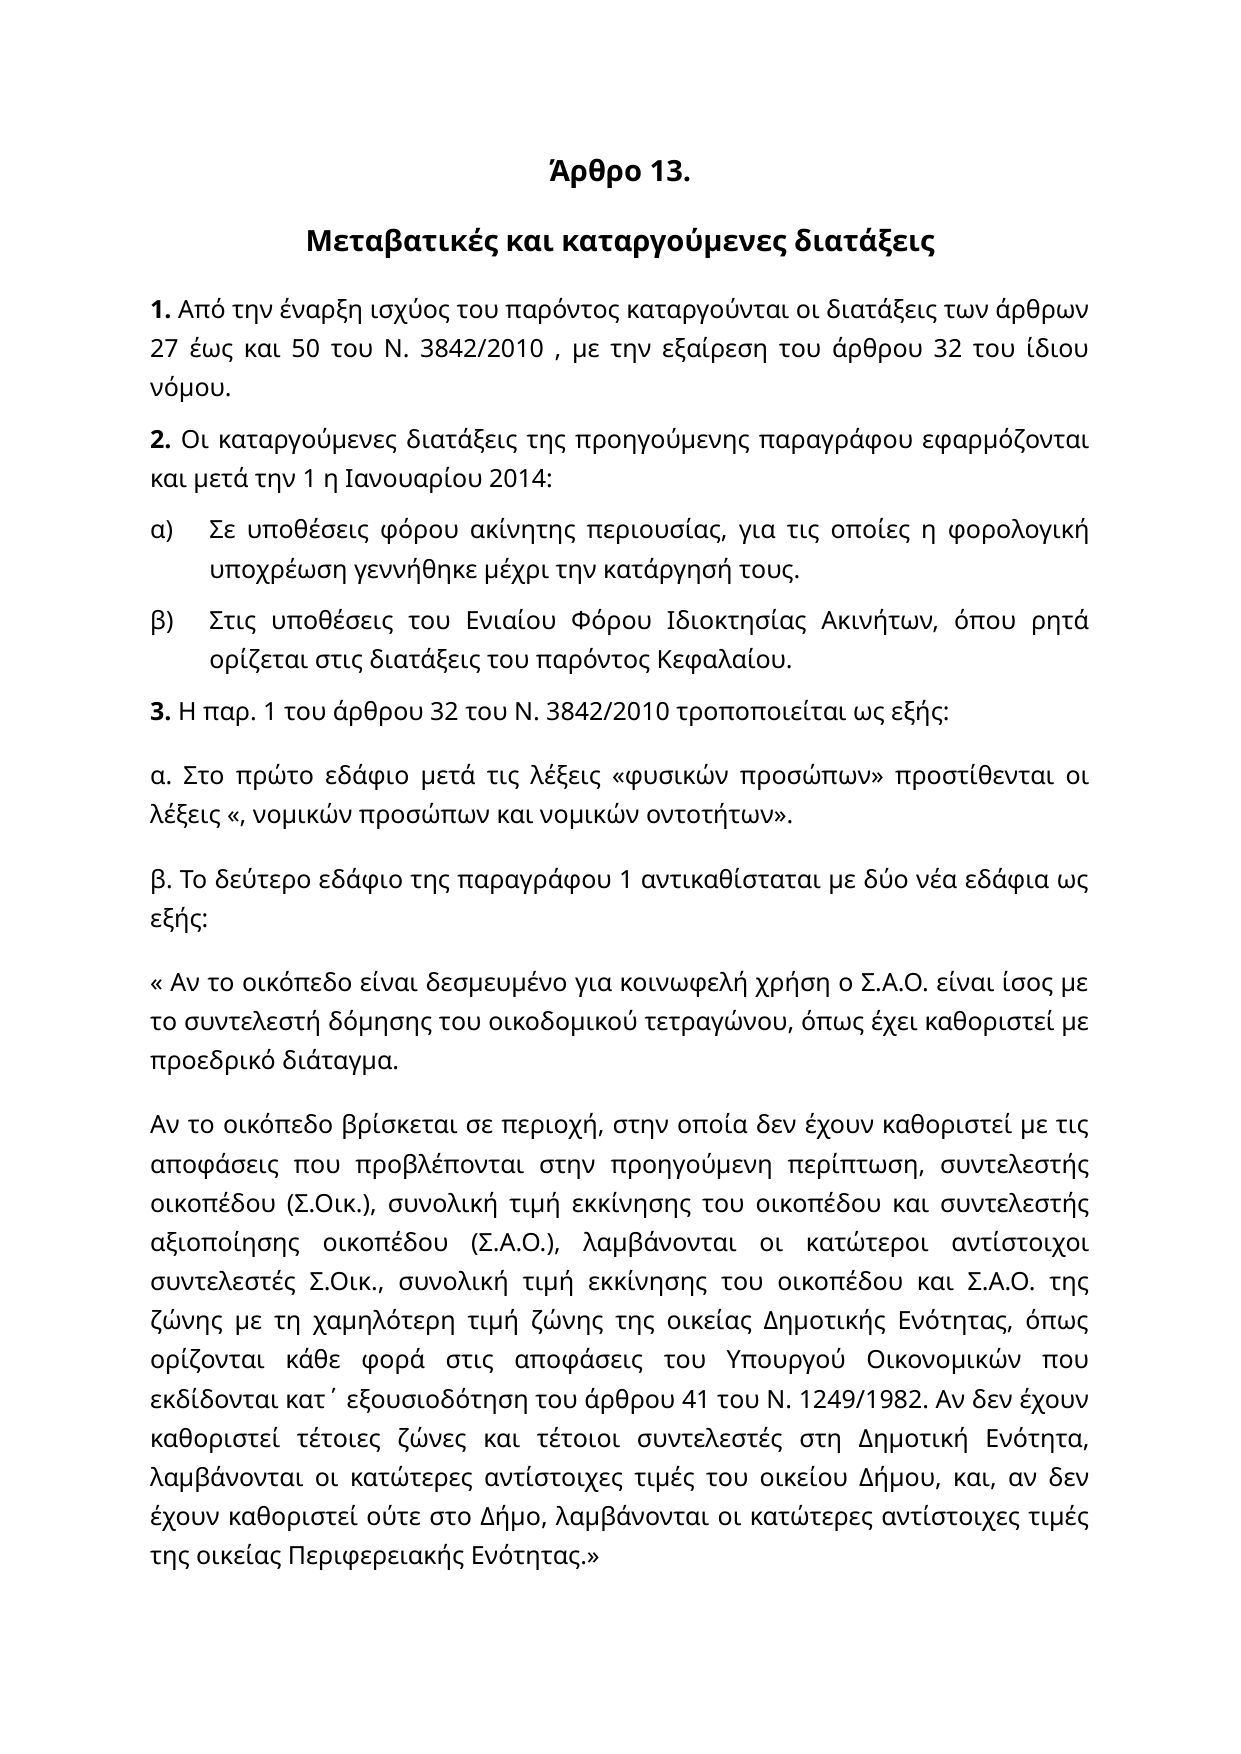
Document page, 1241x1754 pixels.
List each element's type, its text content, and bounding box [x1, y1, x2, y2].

text 1. Από την έναρξη ισχύος του παρόντος καταργούνται οι διατάξεις των άρθρων 27 έως και 50 του Ν. 3842/2010 , με την εξαίρεση του άρθρου 32 του ίδιου νόμου. [150, 291, 1090, 404]
list β) Στις υποθέσεις του Ενιαίου Φόρου Ιδιοκτησίας Ακινήτων, όπου ρητά ορίζεται στις διατάξεις του παρόντος Κεφαλαίου. [150, 603, 1090, 676]
subtitle Άρθρο 13. [150, 150, 1090, 190]
list α) Σε υποθέσεις φόρου ακίνητης περιουσίας, για τις οποίες η φορολογική υποχρέωση γεννήθηκε μέχρι την κατάργησή τους. [150, 512, 1090, 585]
text β. Το δεύτερο εδάφιο της παραγράφου 1 αντικαθίσταται με δύο νέα εδάφια ως εξής: [150, 861, 1090, 934]
text 3. Η παρ. 1 του άρθρου 32 του Ν. 3842/2010 τροποποιείται ως εξής: [150, 694, 1090, 728]
text « Αν το οικόπεδο είναι δεσμευμένο για κοινωφελή χρήση ο Σ.Α.Ο. είναι ίσος με το συντελεστή δόμησης του οικοδομικού τετραγώνου, όπως έχει καθοριστεί με προεδρικό διάταγμα. [150, 964, 1090, 1077]
text Αν το οικόπεδο βρίσκεται σε περιοχή, στην οποία δεν έχουν καθοριστεί με τις αποφάσεις που προβλέπονται στην προηγούμενη περίπτωση, συντελεστής οικοπέδου (Σ.Οικ.), συνολική τιμή εκκίνησης του οικοπέδου και συντελεστής αξιοποίησης οικοπέδου (Σ.Α.Ο.), λαμβάνονται οι κατώτεροι αντίστοιχοι συντελεστές Σ.Οικ., συνολική τιμή εκκίνησης του οικοπέδου και Σ.Α.Ο. της ζώνης με τη χαμηλότερη τιμή ζώνης της οικείας Δημοτικής Ενότητας, όπως ορίζονται κάθε φορά στις αποφάσεις του Υπουργού Οικονομικών που εκδίδονται κατ΄ εξουσιοδότηση του άρθρου 41 του Ν. 1249/1982. Αν δεν έχουν καθοριστεί τέτοιες ζώνες και τέτοιοι συντελεστές στη Δημοτική Ενότητα, λαμβάνονται οι κατώτερες αντίστοιχες τιμές του οικείου Δήμου, και, αν δεν έχουν καθοριστεί ούτε στο Δήμο, λαμβάνονται οι κατώτερες αντίστοιχες τιμές της οικείας Περιφερειακής Ενότητας.» [150, 1107, 1090, 1572]
text α. Στο πρώτο εδάφιο μετά τις λέξεις «φυσικών προσώπων» προστίθενται οι λέξεις «, νομικών προσώπων και νομικών οντοτήτων». [150, 758, 1090, 831]
subtitle Μεταβατικές και καταργούμενες διατάξεις [150, 221, 1090, 260]
text 2. Οι καταργούμενες διατάξεις της προηγούμενης παραγράφου εφαρμόζονται και μετά την 1 η Ιανουαρίου 2014: [150, 421, 1090, 494]
